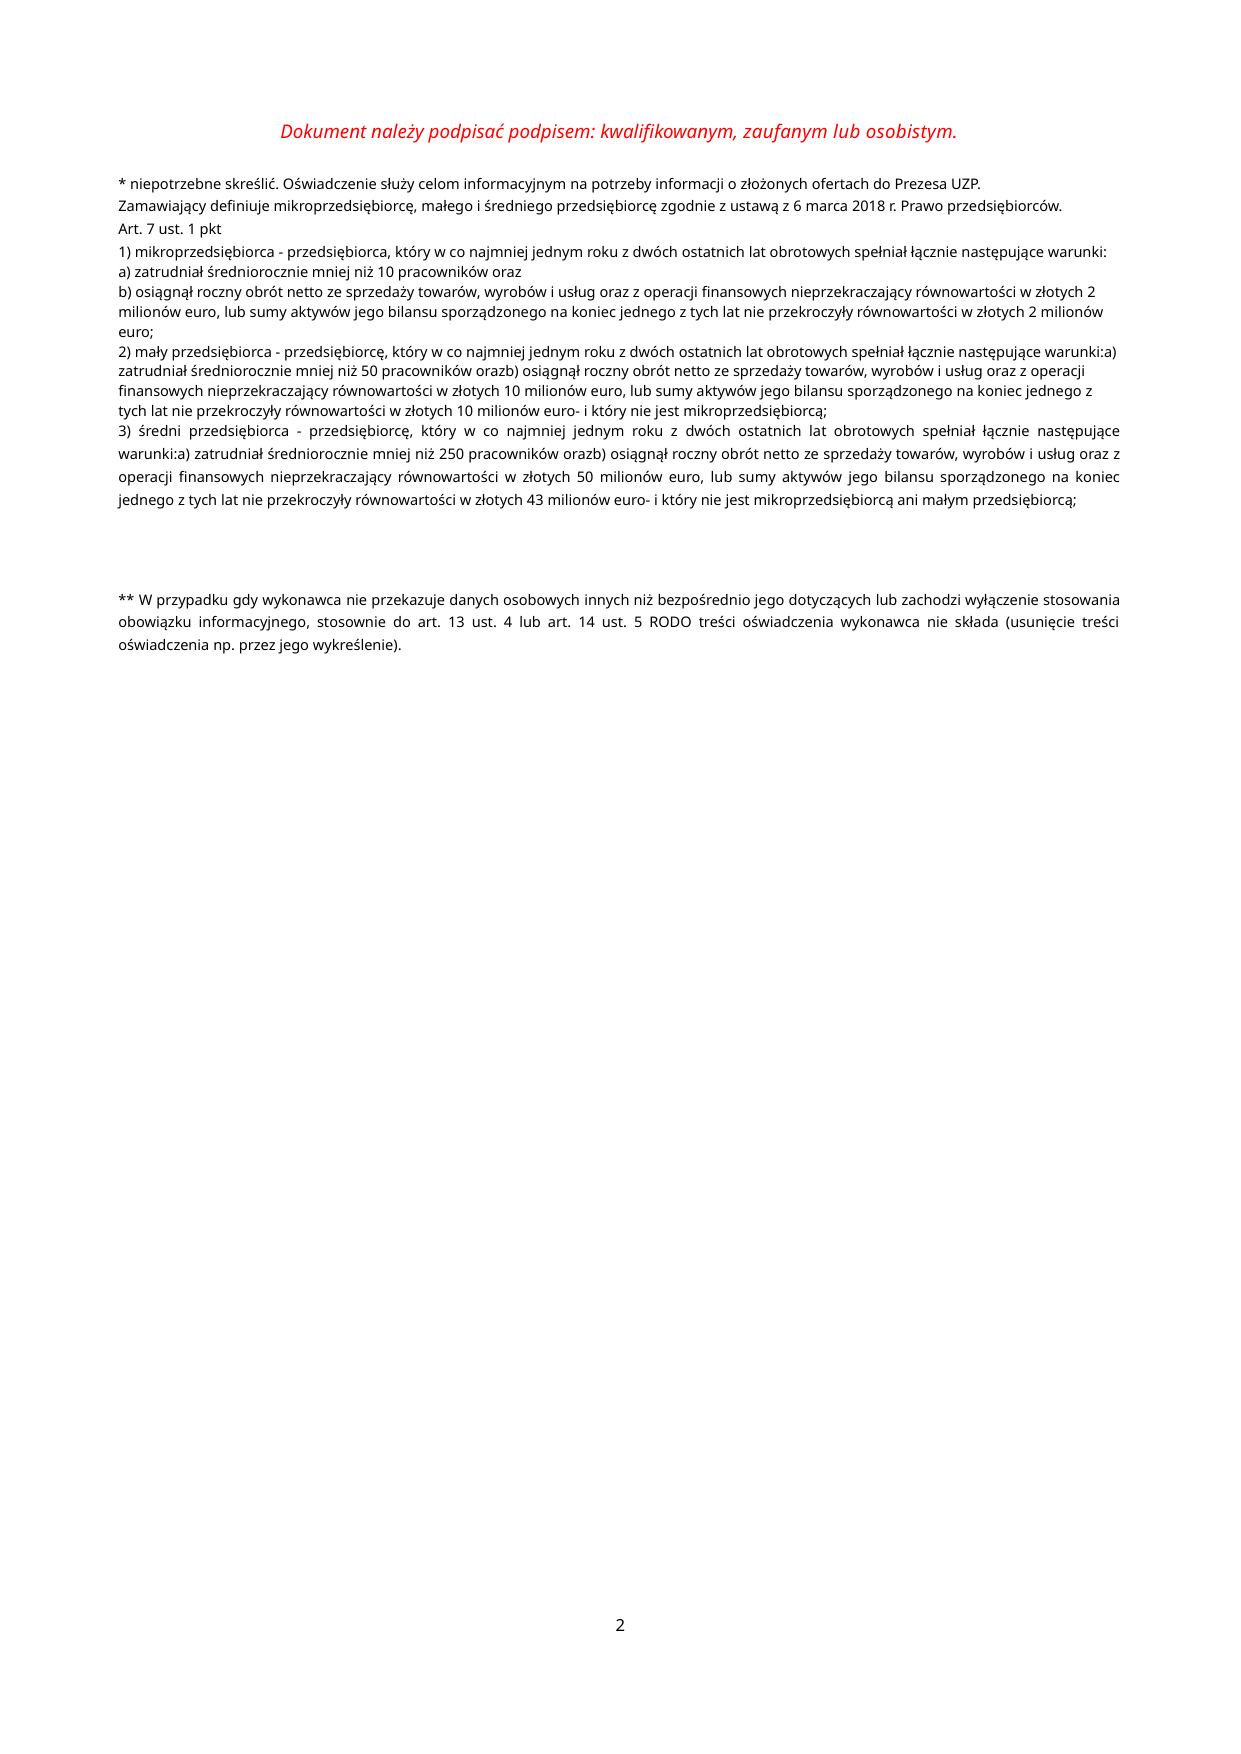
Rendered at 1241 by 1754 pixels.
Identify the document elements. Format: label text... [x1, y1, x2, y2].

text a) zatrudniał średniorocznie mniej niż 10 pracowników oraz [118, 262, 1122, 282]
text Art. 7 ust. 1 pkt [118, 219, 1122, 239]
text 2) mały przedsiębiorca - przedsiębiorcę, który w co najmniej jednym roku z dwóch ostatnich lat obrotowych spełniał łącznie następujące warunki:a) zatrudniał średniorocznie mniej niż 50 pracowników orazb) osiągnął roczny obrót netto ze sprzedaży towarów, wyrobów i usług oraz z operacji finansowych nieprzekraczający równowartości w złotych 10 milionów euro, lub sumy aktywów jego bilansu sporządzonego na koniec jednego z tych lat nie przekroczyły równowartości w złotych 10 milionów euro- i który nie jest mikroprzedsiębiorcą; [118, 341, 1122, 421]
text b) osiągnął roczny obrót netto ze sprzedaży towarów, wyrobów i usług oraz z operacji finansowych nieprzekraczający równowartości w złotych 2 milionów euro, lub sumy aktywów jego bilansu sporządzonego na koniec jednego z tych lat nie przekroczyły równowartości w złotych 2 milionów euro; [118, 282, 1122, 341]
text Dokument należy podpisać podpisem: kwalifikowanym, zaufanym lub osobistym. [118, 118, 1122, 144]
text Zamawiający definiuje mikroprzedsiębiorcę, małego i średniego przedsiębiorcę zgodnie z ustawą z 6 marca 2018 r. Prawo przedsiębiorców. [118, 196, 1122, 216]
text 1) mikroprzedsiębiorca - przedsiębiorca, który w co najmniej jednym roku z dwóch ostatnich lat obrotowych spełniał łącznie następujące warunki: [118, 242, 1122, 262]
text * niepotrzebne skreślić. Oświadczenie służy celom informacyjnym na potrzeby informacji o złożonych ofertach do Prezesa UZP. [118, 173, 1122, 193]
text ** W przypadku gdy wykonawca nie przekazuje danych osobowych innych niż bezpośrednio jego dotyczących lub zachodzi wyłączenie stosowania obowiązku informacyjnego, stosownie do art. 13 ust. 4 lub art. 14 ust. 5 RODO treści oświadczenia wykonawca nie składa (usunięcie treści oświadczenia np. przez jego wykreślenie). [118, 589, 1122, 655]
text 3) średni przedsiębiorca - przedsiębiorcę, który w co najmniej jednym roku z dwóch ostatnich lat obrotowych spełniał łącznie następujące warunki:a) zatrudniał średniorocznie mniej niż 250 pracowników orazb) osiągnął roczny obrót netto ze sprzedaży towarów, wyrobów i usług oraz z operacji finansowych nieprzekraczający równowartości w złotych 50 milionów euro, lub sumy aktywów jego bilansu sporządzonego na koniec jednego z tych lat nie przekroczyły równowartości w złotych 43 milionów euro- i który nie jest mikroprzedsiębiorcą ani małym przedsiębiorcą; [118, 421, 1122, 509]
